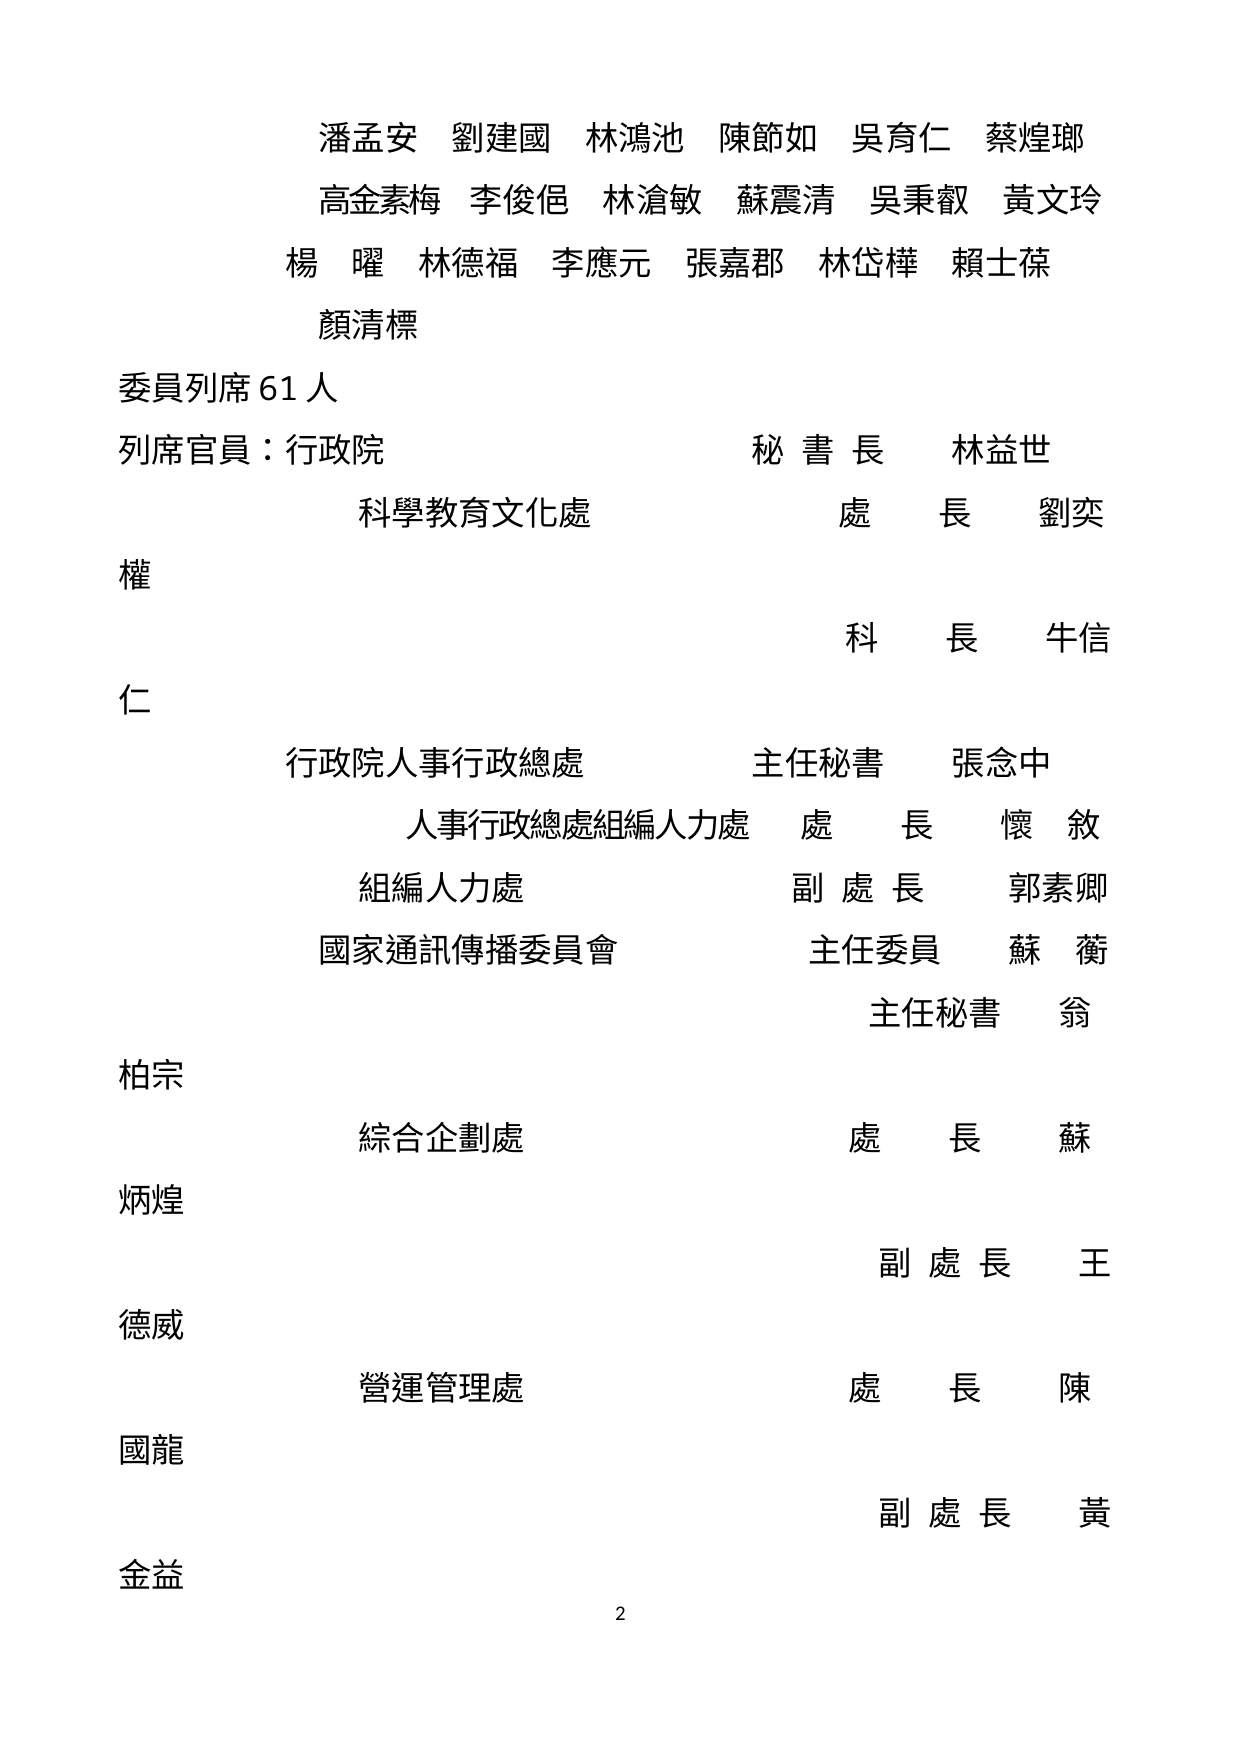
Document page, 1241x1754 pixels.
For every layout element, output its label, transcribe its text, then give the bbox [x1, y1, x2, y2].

text 顏清標 [118, 282, 1122, 344]
text 副 處 長 王德威 [118, 1219, 1122, 1344]
text 副 處 長 黃金益 [118, 1469, 1122, 1594]
text 高金素梅 李俊俋 林滄敏 蘇震清 吳秉叡 黃文玲 楊 曜 林德福 李應元 張嘉郡 林岱樺 賴士葆 [118, 157, 1122, 282]
text 潘孟安 劉建國 林鴻池 陳節如 吳育仁 蔡煌瑯 [118, 94, 1122, 157]
text 列席官員：行政院 秘 書 長 林益世 [118, 407, 1122, 469]
text 人事行政總處組編人力處 處 長 懷 敘 [118, 782, 1122, 844]
text 委員列席61人 [118, 344, 1122, 407]
text 組編人力處 副 處 長 郭素卿 [118, 844, 1122, 907]
text 科 長 牛信仁 [118, 594, 1122, 719]
text 國家通訊傳播委員會 主任委員 蘇 蘅 [118, 907, 1122, 969]
text 行政院人事行政總處 主任秘書 張念中 [118, 719, 1122, 782]
text 綜合企劃處 處 長 蘇炳煌 [118, 1094, 1122, 1219]
text 主任秘書 翁柏宗 [118, 969, 1122, 1094]
text 營運管理處 處 長 陳國龍 [118, 1344, 1122, 1469]
text 科學教育文化處 處 長 劉奕權 [118, 469, 1122, 594]
